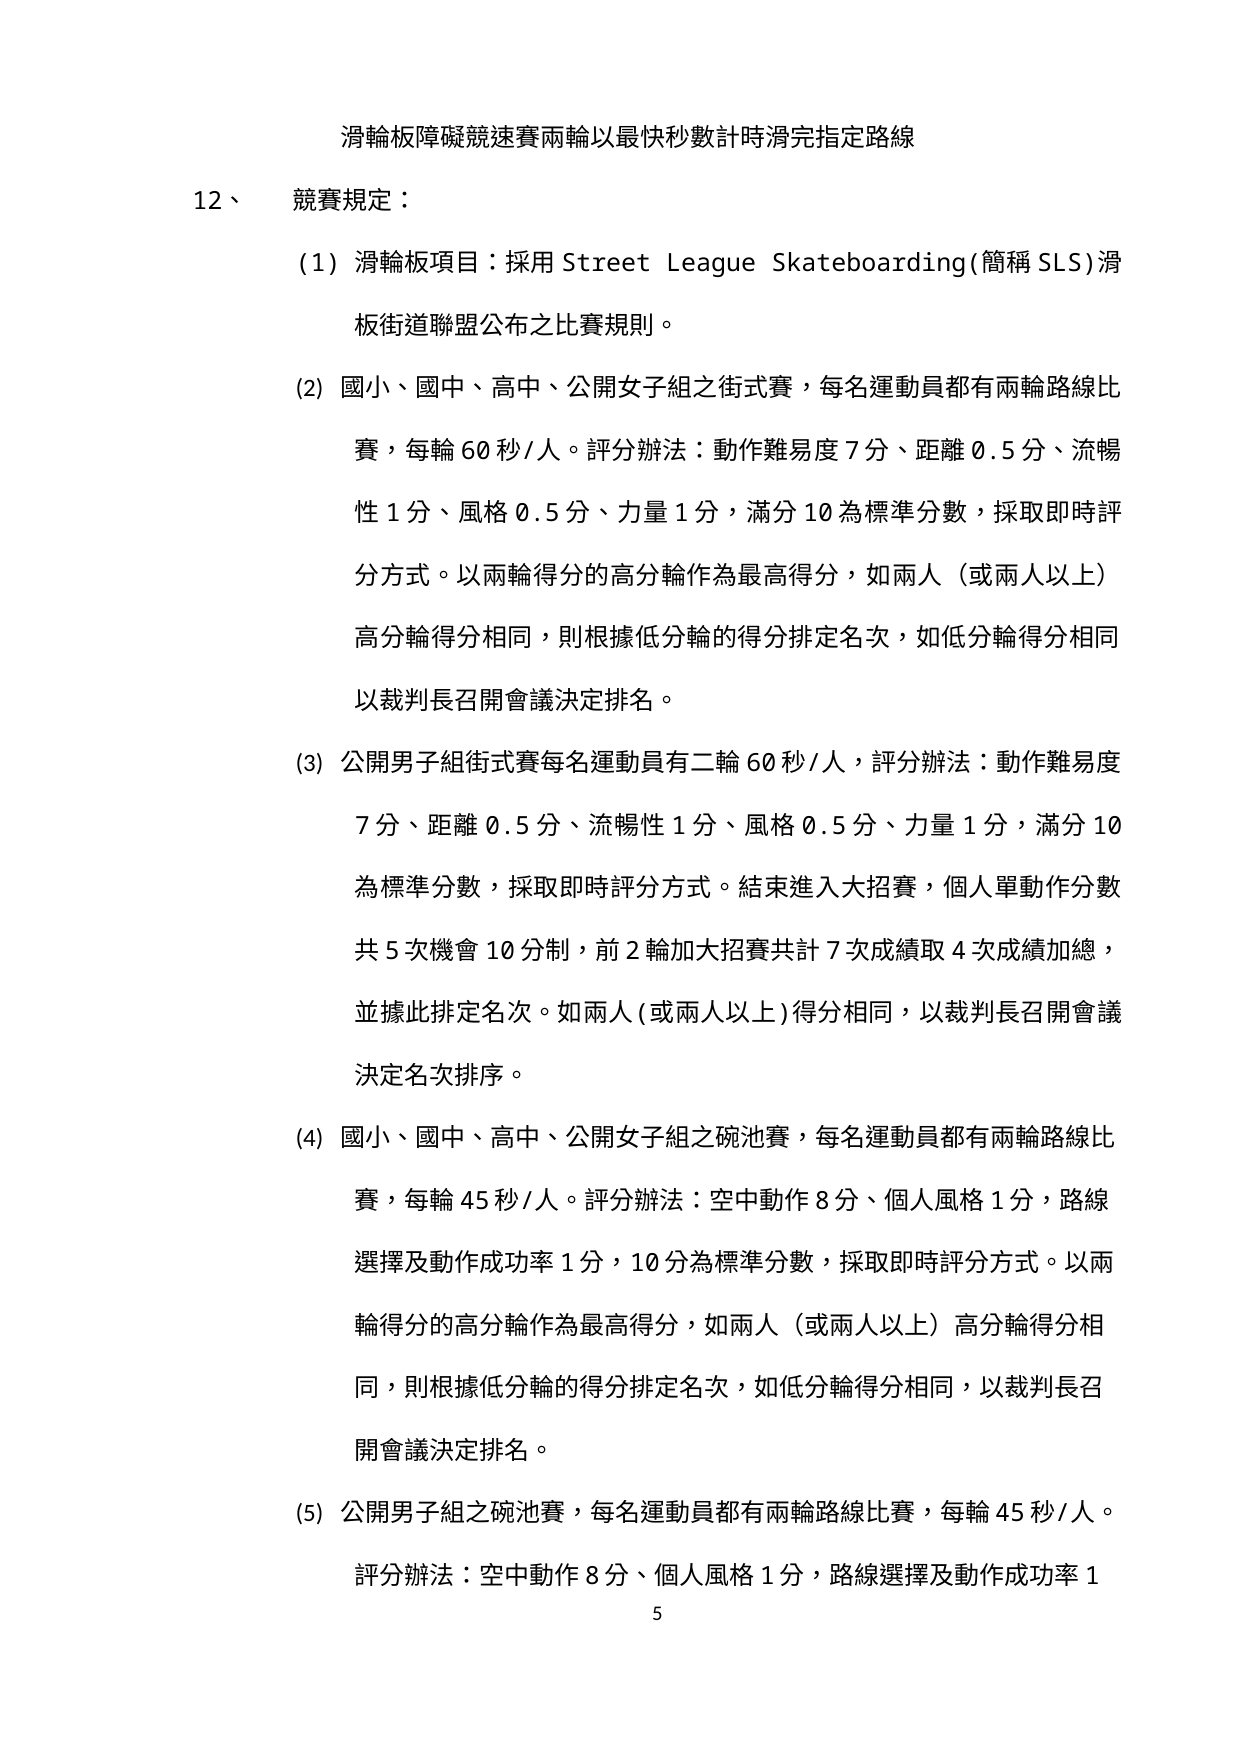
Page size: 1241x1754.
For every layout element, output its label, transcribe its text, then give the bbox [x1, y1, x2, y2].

list 國小、國中、高中、公開女子組之街式賽，每名運動員都有兩輪路線比賽，每輪60秒/人。評分辦法：動作難易度7分、距離0.5分、流暢性1分、風格0.5分、力量1分，滿分10為標準分數，採取即時評分方式。以兩輪得分的高分輪作為最高得分，如兩人（或兩人以上）高分輪得分相同，則根據低分輪的得分排定名次，如低分輪得分相同，以裁判長召開會議決定排名。 [295, 344, 1122, 719]
list 國小、國中、高中、公開女子組之碗池賽，每名運動員都有兩輪路線比賽，每輪45秒/人。評分辦法：空中動作8分、個人風格1分，路線選擇及動作成功率1分，10分為標準分數，採取即時評分方式。以兩輪得分的高分輪作為最高得分，如兩人（或兩人以上）高分輪得分相同，則根據低分輪的得分排定名次，如低分輪得分相同，以裁判長召開會議決定排名。 [295, 1094, 1122, 1469]
list 滑輪板項目：採用Street League Skateboarding(簡稱SLS)滑板街道聯盟公布之比賽規則。 [295, 219, 1122, 344]
list 公開男子組街式賽每名運動員有二輪60秒/人，評分辦法：動作難易度7分、距離0.5分、流暢性1分、風格0.5分、力量1分，滿分10為標準分數，採取即時評分方式。結束進入大招賽，個人單動作分數共5次機會10分制，前2輪加大招賽共計7次成績取4次成績加總，並據此排定名次。如兩人(或兩人以上)得分相同，以裁判長召開會議決定名次排序。 [295, 719, 1122, 1094]
list 競賽規定： [192, 157, 1122, 219]
text 滑輪板障礙競速賽兩輪以最快秒數計時滑完指定路線 [340, 94, 1122, 157]
list 公開男子組之碗池賽，每名運動員都有兩輪路線比賽，每輪45秒/人。評分辦法：空中動作8分、個人風格1分，路線選擇及動作成功率1 [295, 1469, 1122, 1594]
